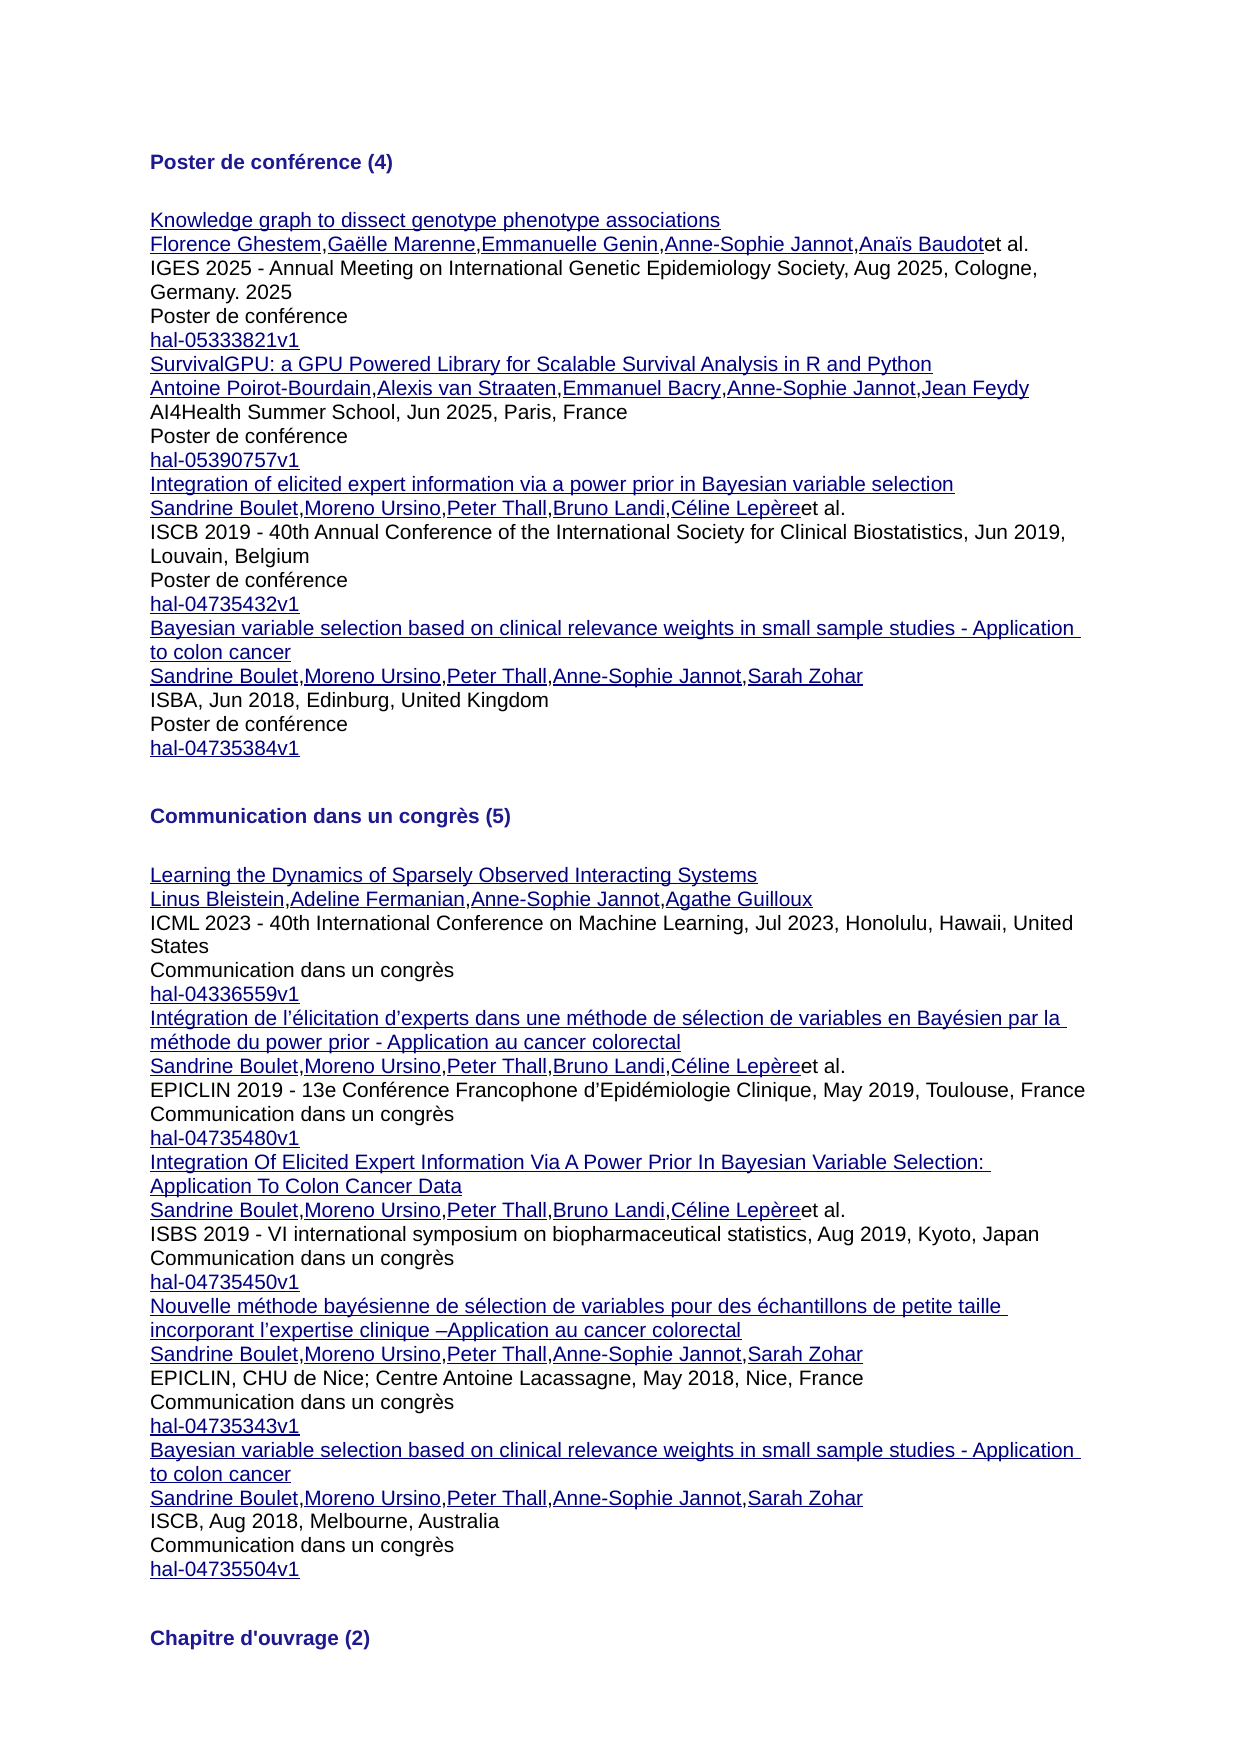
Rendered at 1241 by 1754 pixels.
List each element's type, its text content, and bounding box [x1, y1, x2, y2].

subtitle Poster de conférence (4) [150, 150, 1090, 174]
table_cell Integration of elicited expert information via a power prior in Bayesian variable selection Sandrine Boulet,Moreno Ursino,Peter Thall,Bruno Landi,Céline Lepèreet al. ISCB 2019 - 40th Annual Conference of the International Society for Clinical Biostatistics, Jun 2019, Louvain, Belgium Poster de conférence hal-04735432v1 [150, 472, 1090, 616]
subtitle Communication dans un congrès (5) [150, 804, 1090, 828]
table_header Knowledge graph to dissect genotype phenotype associations Florence Ghestem,Gaëlle Marenne,Emmanuelle Genin,Anne-Sophie Jannot,Anaïs Baudotet al. IGES 2025 - Annual Meeting on International Genetic Epidemiology Society, Aug 2025, Cologne, Germany. 2025 Poster de conférence hal-05333821v1 [150, 208, 1090, 352]
table_header Learning the Dynamics of Sparsely Observed Interacting Systems Linus Bleistein,Adeline Fermanian,Anne-Sophie Jannot,Agathe Guilloux ICML 2023 - 40th International Conference on Machine Learning, Jul 2023, Honolulu, Hawaii, United States Communication dans un congrès hal-04336559v1 [150, 863, 1090, 1006]
table_cell SurvivalGPU: a GPU Powered Library for Scalable Survival Analysis in R and Python Antoine Poirot-Bourdain,Alexis van Straaten,Emmanuel Bacry,Anne-Sophie Jannot,Jean Feydy AI4Health Summer School, Jun 2025, Paris, France Poster de conférence hal-05390757v1 [150, 352, 1090, 472]
table_cell Nouvelle méthode bayésienne de sélection de variables pour des échantillons de petite taille incorporant l’expertise clinique –Application au cancer colorectal Sandrine Boulet,Moreno Ursino,Peter Thall,Anne-Sophie Jannot,Sarah Zohar EPICLIN, CHU de Nice; Centre Antoine Lacassagne, May 2018, Nice, France Communication dans un congrès hal-04735343v1 [150, 1294, 1090, 1437]
table_cell Intégration de l’élicitation d’experts dans une méthode de sélection de variables en Bayésien par la méthode du power prior - Application au cancer colorectal Sandrine Boulet,Moreno Ursino,Peter Thall,Bruno Landi,Céline Lepèreet al. EPICLIN 2019 - 13e Conférence Francophone d’Epidémiologie Clinique, May 2019, Toulouse, France Communication dans un congrès hal-04735480v1 [150, 1006, 1090, 1150]
table_cell Bayesian variable selection based on clinical relevance weights in small sample studies - Application to colon cancer Sandrine Boulet,Moreno Ursino,Peter Thall,Anne-Sophie Jannot,Sarah Zohar ISBA, Jun 2018, Edinburg, United Kingdom Poster de conférence hal-04735384v1 [150, 616, 1090, 759]
subtitle Chapitre d'ouvrage (2) [150, 1626, 1090, 1650]
table_cell Bayesian variable selection based on clinical relevance weights in small sample studies - Application to colon cancer Sandrine Boulet,Moreno Ursino,Peter Thall,Anne-Sophie Jannot,Sarah Zohar ISCB, Aug 2018, Melbourne, Australia Communication dans un congrès hal-04735504v1 [150, 1438, 1090, 1581]
table_cell Integration Of Elicited Expert Information Via A Power Prior In Bayesian Variable Selection: Application To Colon Cancer Data Sandrine Boulet,Moreno Ursino,Peter Thall,Bruno Landi,Céline Lepèreet al. ISBS 2019 - VI international symposium on biopharmaceutical statistics, Aug 2019, Kyoto, Japan Communication dans un congrès hal-04735450v1 [150, 1150, 1090, 1294]
